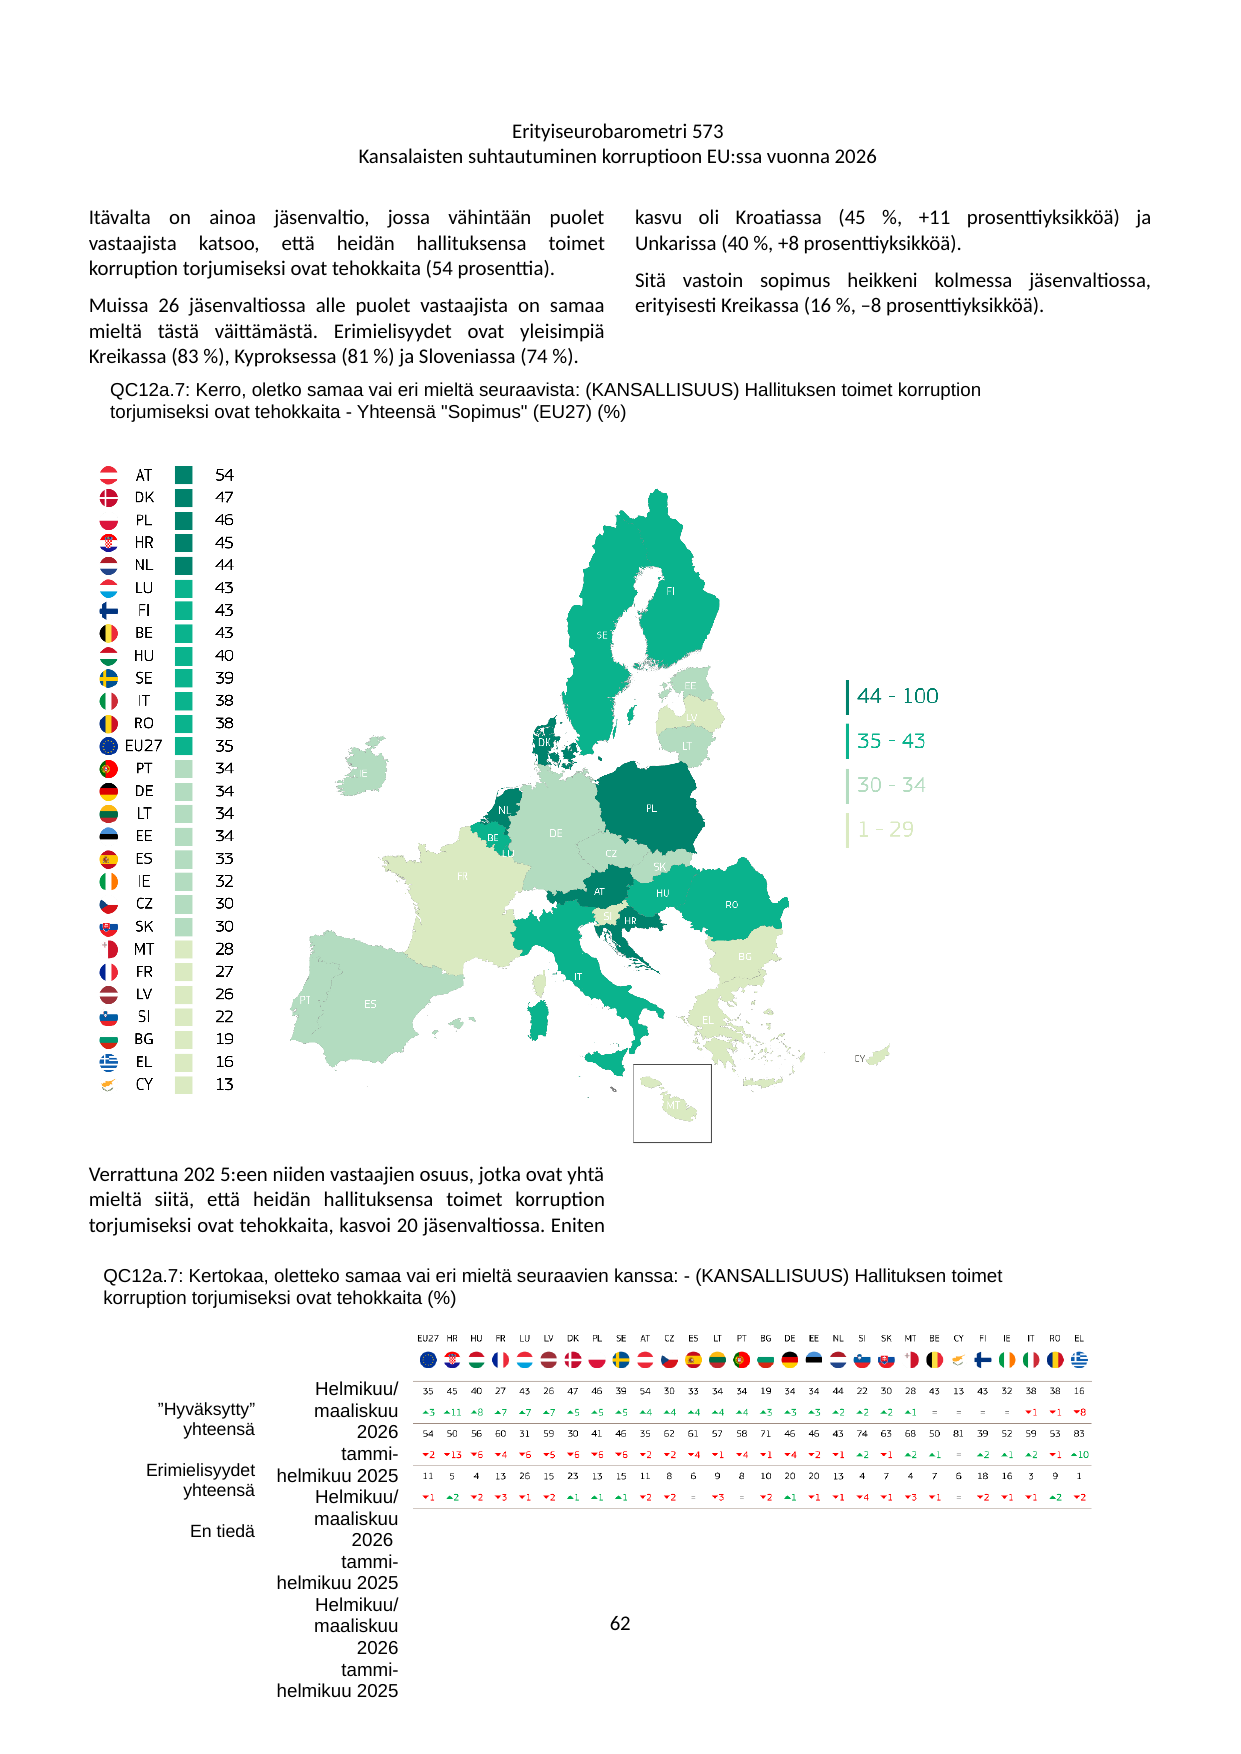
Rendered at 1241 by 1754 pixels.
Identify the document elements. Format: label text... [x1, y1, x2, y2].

picture [88, 448, 958, 1161]
text Verrattuna 202 5:een niiden vastaajien osuus, jotka ovat yhtä mieltä siitä, että heidän hallituksensa toimet korruption torjumiseksi ovat tehokkaita, kasvoi 20 jäsenvaltiossa. Eniten kasvu oli Kroatiassa (45 %, +11 prosenttiyksikköä) ja Unkarissa (40 %, +8 prosenttiyksikköä). [88, 1161, 605, 1237]
text Muissa 26 jäsenvaltiossa alle puolet vastaajista on samaa mieltä tästä väittämästä. Erimielisyydet ovat yleisimpiä Kreikassa (83 %), Kyproksessa (81 %) ja Sloveniassa (74 %). [88, 292, 605, 369]
text Itävalta on ainoa jäsenvaltio, jossa vähintään puolet vastaajista katsoo, että heidän hallituksensa toimet korruption torjumiseksi ovat tehokkaita (54 prosenttia). [88, 204, 605, 281]
picture [413, 1326, 1093, 1515]
text Sitä vastoin sopimus heikkeni kolmessa jäsenvaltiossa, erityisesti Kreikassa (16 %, –8 prosenttiyksikköä). [635, 267, 1152, 318]
text Verrattuna 202 5:een niiden vastaajien osuus, jotka ovat yhtä mieltä siitä, että heidän hallituksensa toimet korruption torjumiseksi ovat tehokkaita, kasvoi 20 jäsenvaltiossa. Eniten kasvu oli Kroatiassa (45 %, +11 prosenttiyksikköä) ja Unkarissa (40 %, +8 prosenttiyksikköä). [88, 381, 605, 448]
text Verrattuna 202 5:een niiden vastaajien osuus, jotka ovat yhtä mieltä siitä, että heidän hallituksensa toimet korruption torjumiseksi ovat tehokkaita, kasvoi 20 jäsenvaltiossa. Eniten kasvu oli Kroatiassa (45 %, +11 prosenttiyksikköä) ja Unkarissa (40 %, +8 prosenttiyksikköä). [635, 204, 1152, 255]
